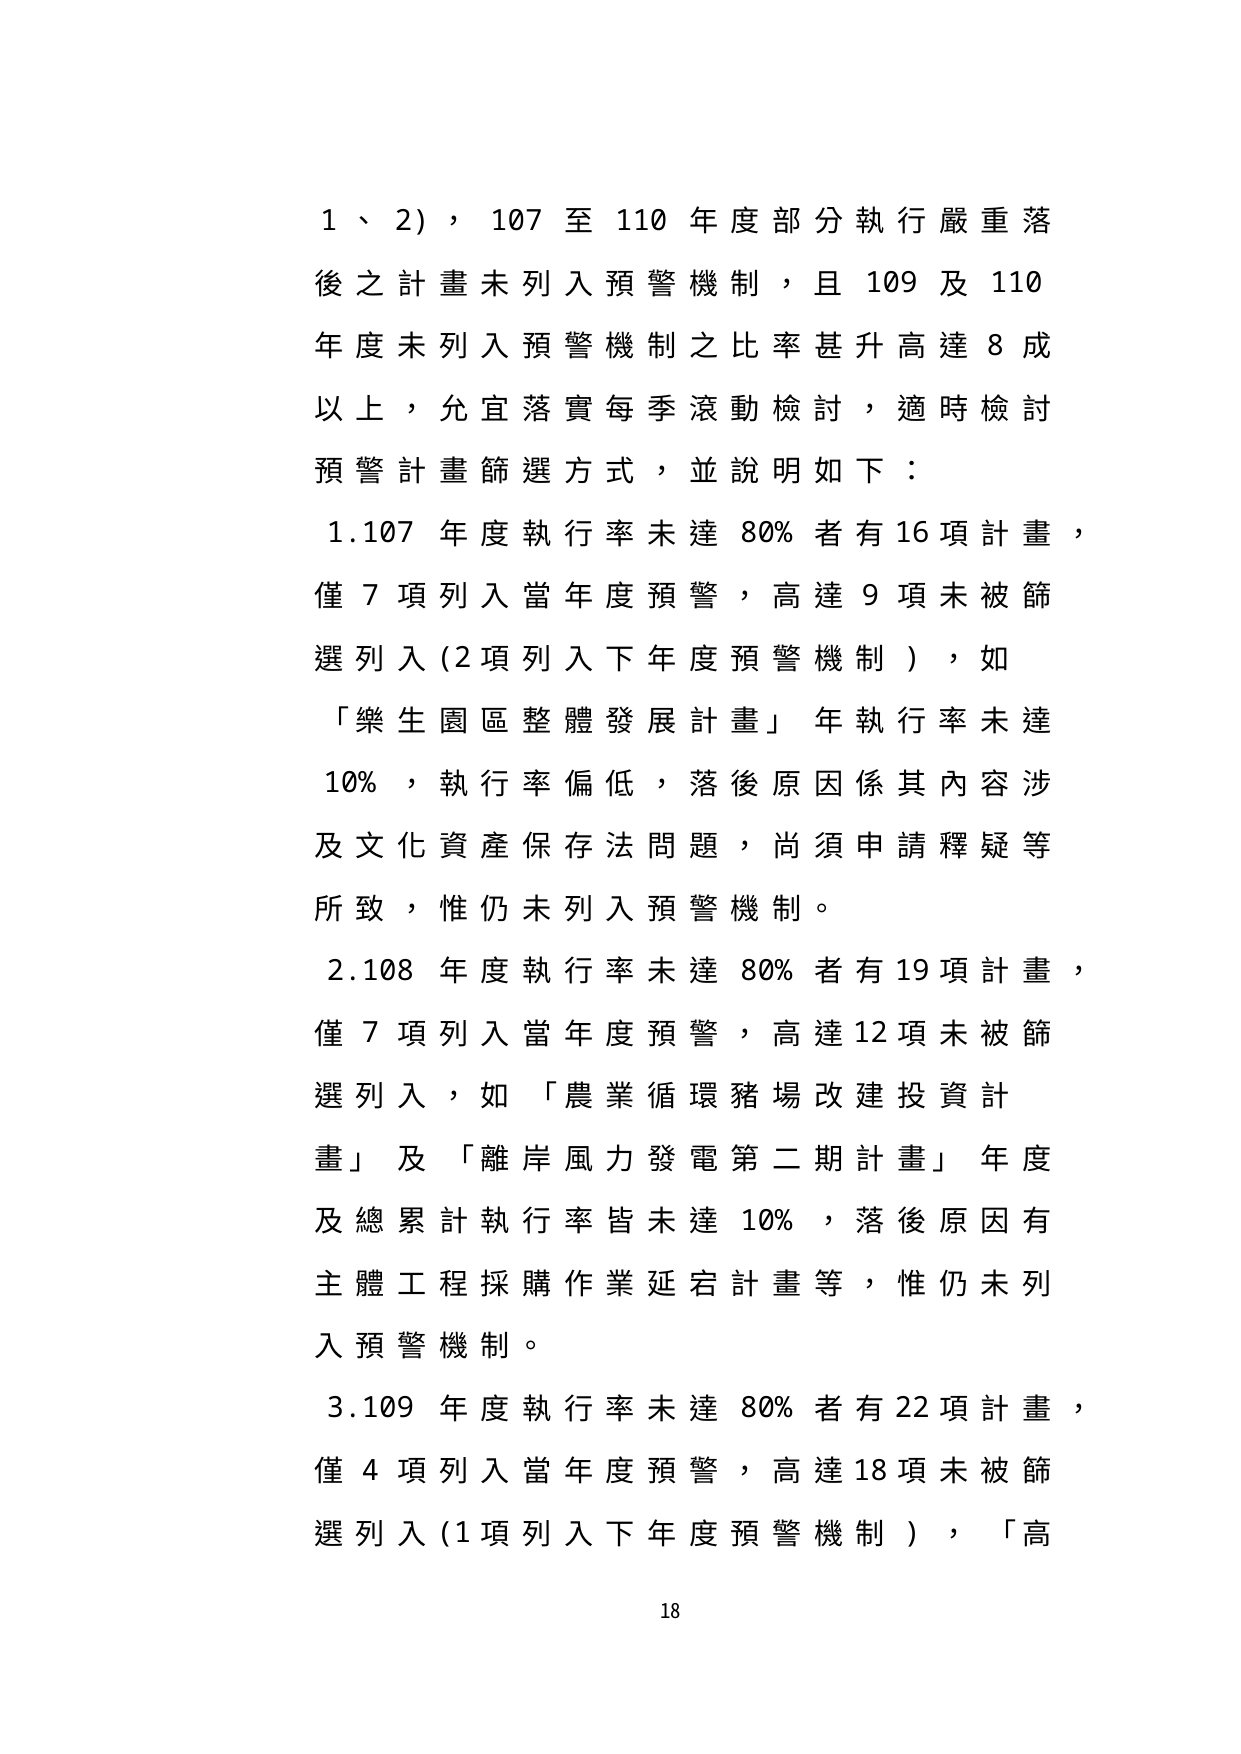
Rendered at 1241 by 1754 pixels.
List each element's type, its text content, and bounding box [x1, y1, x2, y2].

text 2.108年度執行率未達80%者有19項計畫，僅7項列入當年度預警，高達12項未被篩選列入，如「農業循環豬場改建投資計畫」及「離岸風力發電第二期計畫」年度及總累計執行率皆未達10%，落後原因有主體工程採購作業延宕計畫等，惟仍未列入預警機制。 [271, 927, 1058, 1365]
text 1.107年度執行率未達80%者有16項計畫，僅7項列入當年度預警，高達9項未被篩選列入(2項列入下年度預警機制)，如「樂生園區整體發展計畫」年執行率未達10%，執行率偏低，落後原因係其內容涉及文化資產保存法問題，尚須申請釋疑等所致，惟仍未列入預警機制。 [271, 490, 1058, 927]
text 3.109年度執行率未達80%者有22項計畫，僅4項列入當年度預警，高達18項未被篩選列入(1項列入下年度預警機制)，「高雄都會區大眾捷運系統岡山路竹延伸線(第二階段)捷運建設」等3項計畫年分配及總分配經費執行率皆未達10%，執行嚴重落後，落後原因有計畫尚未完成審查及工程多次流廢標等，惟仍未列入預警機制。 [271, 1365, 1058, 1552]
text 1、2)，107至110年度部分執行嚴重落後之計畫未列入預警機制，且109及110年度未列入預警機制之比率甚升高達8成以上，允宜落實每季滾動檢討，適時檢討預警計畫篩選方式，並說明如下： [271, 177, 1058, 490]
